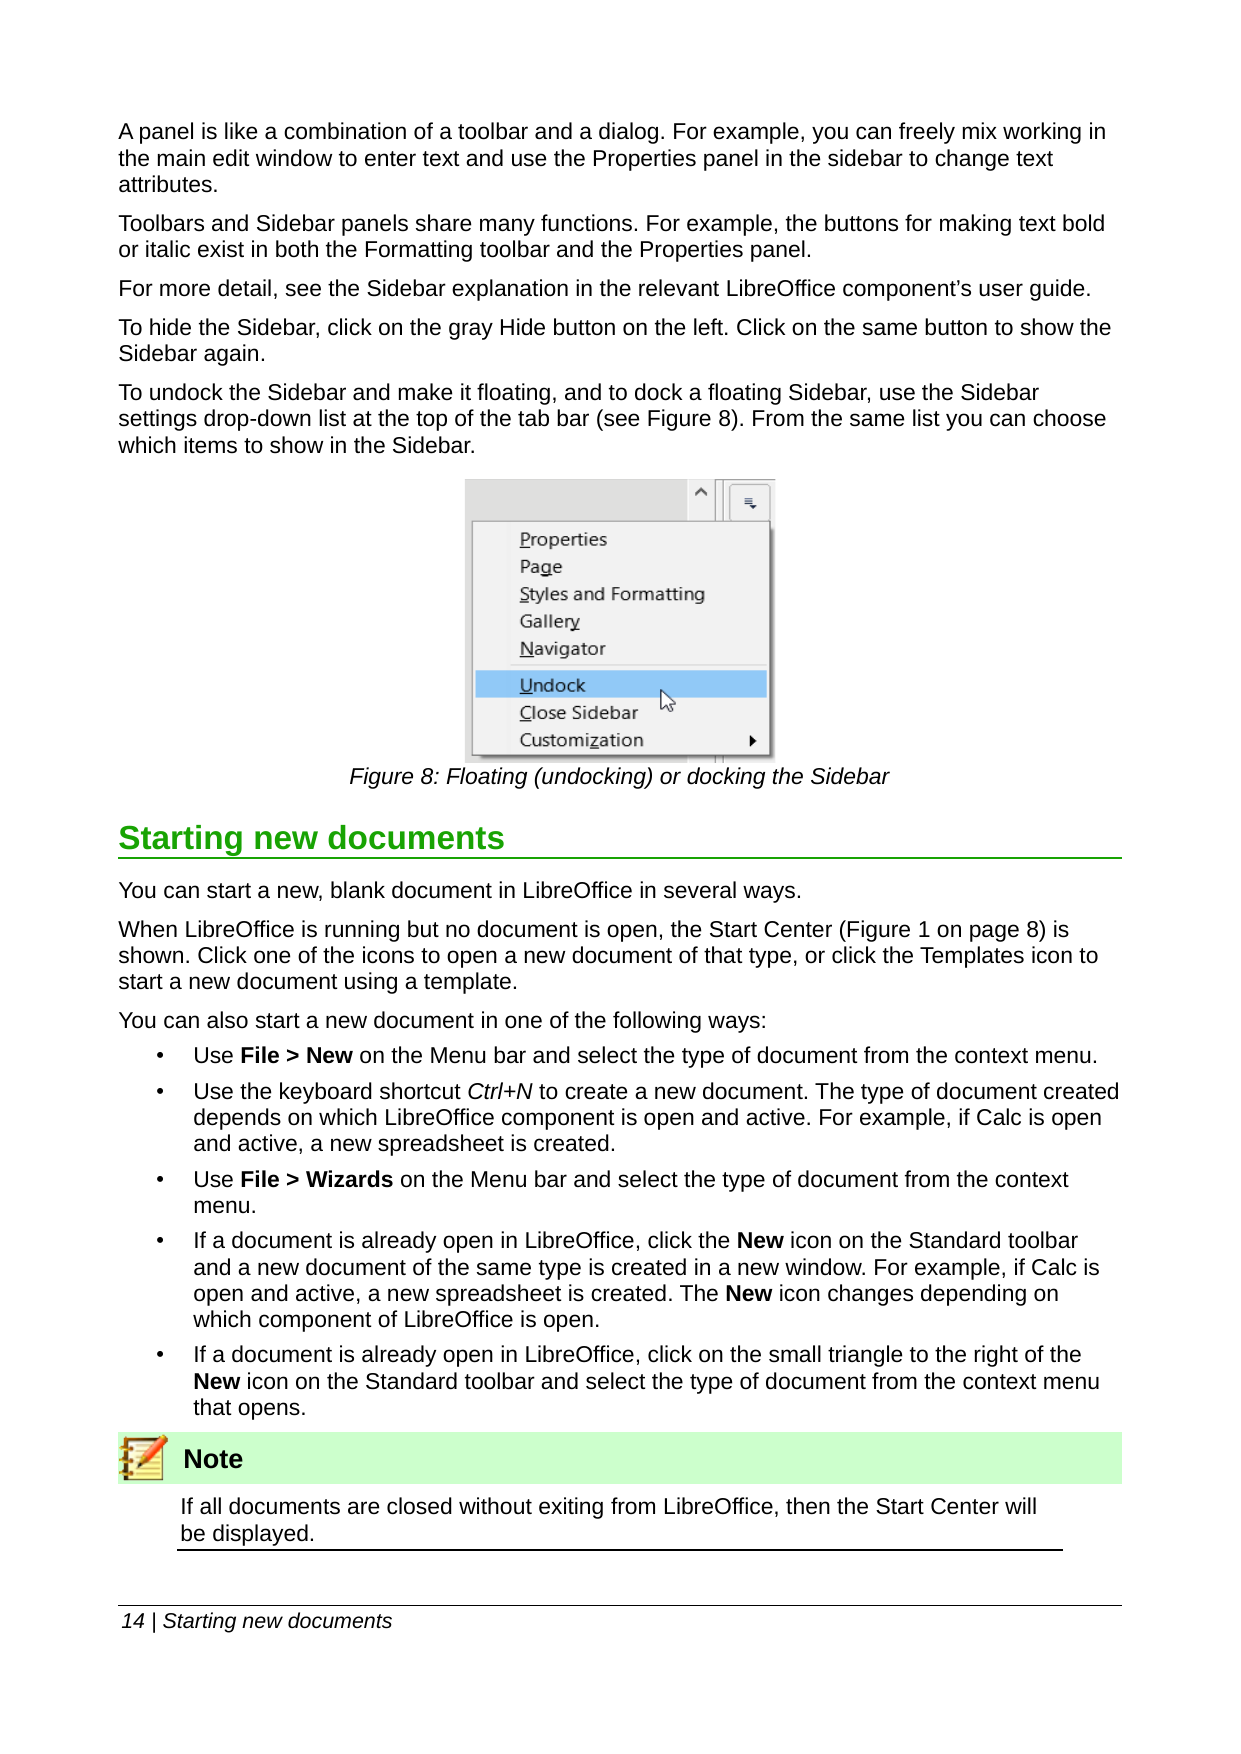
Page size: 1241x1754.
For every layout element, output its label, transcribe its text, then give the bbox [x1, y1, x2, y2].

text You can also start a new document in one of the following ways: [118, 1007, 1122, 1033]
text When LibreOffice is running but no document is open, the Start Center (Figure 1 on page 8) is shown. Click one of the icons to open a new document of that type, or click the Templates icon to start a new document using a template. [118, 916, 1122, 994]
subtitle Note [118, 1432, 1122, 1484]
list If a document is already open in LibreOffice, click on the small triangle to the right of the New icon on the Standard toolbar and select the type of document from the context menu that opens. [156, 1341, 1122, 1420]
text To undock the Sidebar and make it floating, and to dock a floating Sidebar, use the Sidebar settings drop-down list at the top of the tab bar (see Figure 8). From the same list you can choose which items to show in the Sidebar. [118, 379, 1122, 458]
list If a document is already open in LibreOffice, click the New icon on the Standard toolbar and a new document of the same type is created in a new window. For example, if Calc is open and active, a new spreadsheet is created. The New icon changes depending on which component of LibreOffice is open. [156, 1227, 1122, 1332]
text To hide the Sidebar, click on the gray Hide button on the left. Click on the same button to show the Sidebar again. [118, 314, 1122, 366]
picture [464, 479, 776, 763]
list Use File > Wizards on the Menu bar and select the type of document from the context menu. [156, 1166, 1122, 1218]
text Toolbars and Sidebar panels share many functions. For example, the buttons for making text bold or italic exist in both the Formatting toolbar and the Properties panel. [118, 210, 1122, 262]
text Figure 8: Floating (undocking) or docking the Sidebar [328, 479, 912, 789]
text If all documents are closed without exiting from LibreOffice, then the Start Center will be displayed. [177, 1490, 1063, 1549]
subtitle Starting new documents [118, 818, 1122, 857]
text A panel is like a combination of a toolbar and a dialog. For example, you can freely mix working in the main edit window to enter text and use the Properties panel in the sidebar to change text attributes. [118, 118, 1122, 197]
picture [119, 1433, 170, 1484]
text For more detail, see the Sidebar explanation in the relevant LibreOffice component’s user guide. [118, 275, 1122, 301]
list Use File > New on the Menu bar and select the type of document from the context menu. [156, 1042, 1122, 1069]
list Use the keyboard shortcut Ctrl+N to create a new document. The type of document created depends on which LibreOffice component is open and active. For example, if Calc is open and active, a new spreadsheet is created. [156, 1078, 1122, 1157]
text You can start a new, blank document in LibreOffice in several ways. [118, 877, 1122, 903]
